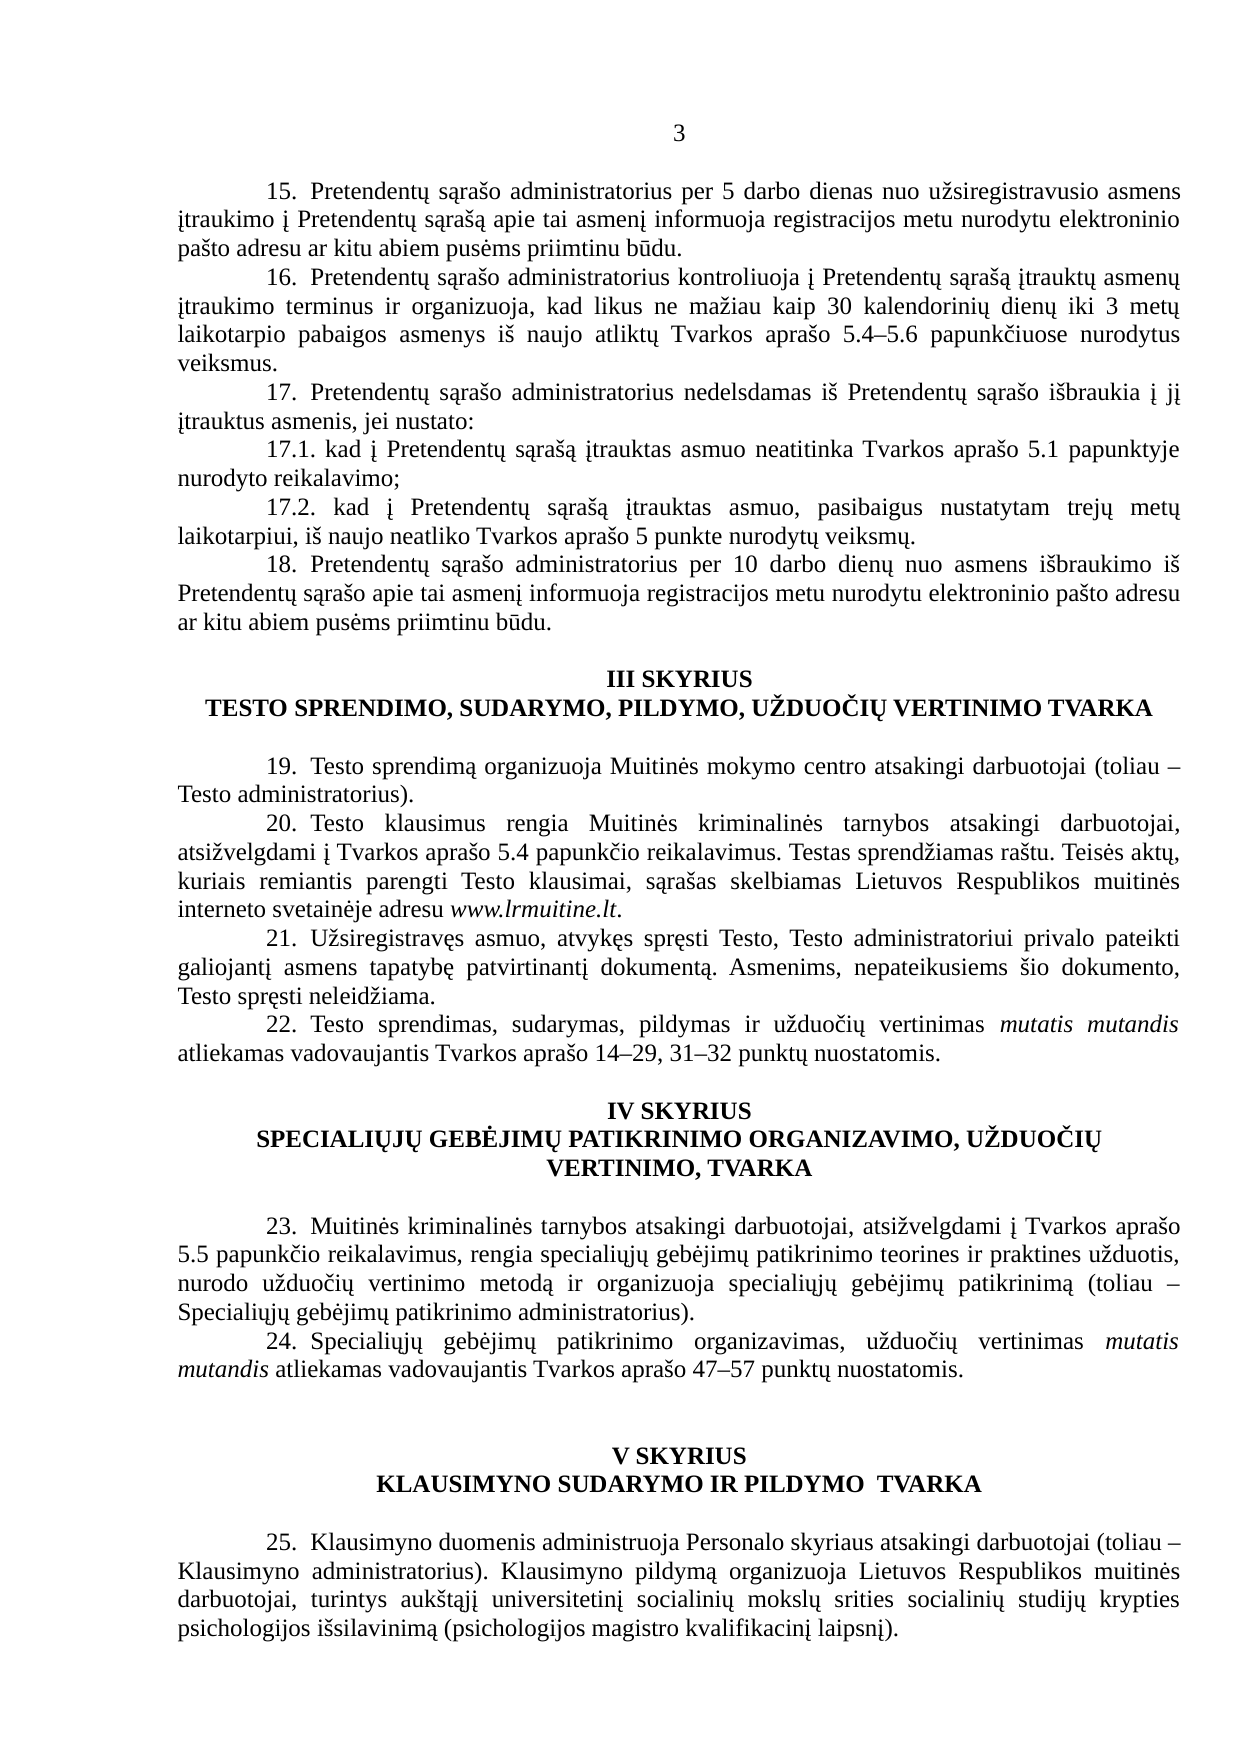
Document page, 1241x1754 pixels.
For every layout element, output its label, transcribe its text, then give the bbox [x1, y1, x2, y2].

text IV SKYRIUS [177, 1096, 1181, 1124]
text KLAUSIMYNO SUDARYMO IR PILDYMO TVARKA [177, 1469, 1181, 1498]
text 16. Pretendentų sąrašo administratorius kontroliuoja į Pretendentų sąrašą įtrauktų asmenų įtraukimo terminus ir organizuoja, kad likus ne mažiau kaip 30 kalendorinių dienų iki 3 metų laikotarpio pabaigos asmenys iš naujo atliktų Tvarkos aprašo 5.4–5.6 papunkčiuose nurodytus veiksmus. [177, 262, 1181, 377]
text III SKYRIUS [177, 664, 1181, 693]
text V SKYRIUS [177, 1441, 1181, 1469]
text 20. Testo klausimus rengia Muitinės kriminalinės tarnybos atsakingi darbuotojai, atsižvelgdami į Tvarkos aprašo 5.4 papunkčio reikalavimus. Testas sprendžiamas raštu. Teisės aktų, kuriais remiantis parengti Testo klausimai, sąrašas skelbiamas Lietuvos Respublikos muitinės interneto svetainėje adresu www.lrmuitine.lt. [177, 808, 1181, 923]
text 18. Pretendentų sąrašo administratorius per 10 darbo dienų nuo asmens išbraukimo iš Pretendentų sąrašo apie tai asmenį informuoja registracijos metu nurodytu elektroninio pašto adresu ar kitu abiem pusėms priimtinu būdu. [177, 549, 1181, 636]
text 21. Užsiregistravęs asmuo, atvykęs spręsti Testo, Testo administratoriui privalo pateikti galiojantį asmens tapatybę patvirtinantį dokumentą. Asmenims, nepateikusiems šio dokumento, Testo spręsti neleidžiama. [177, 923, 1181, 1009]
text TESTO SPRENDIMO, SUDARYMO, PILDYMO, UŽDUOČIŲ VERTINIMO TVARKA [177, 693, 1181, 722]
text 19. Testo sprendimą organizuoja Muitinės mokymo centro atsakingi darbuotojai (toliau – Testo administratorius). [177, 751, 1181, 808]
text 17.1. kad į Pretendentų sąrašą įtrauktas asmuo neatitinka Tvarkos aprašo 5.1 papunktyje nurodyto reikalavimo; [177, 434, 1181, 492]
text 24. Specialiųjų gebėjimų patikrinimo organizavimas, užduočių vertinimas mutatis mutandis atliekamas vadovaujantis Tvarkos aprašo 47–57 punktų nuostatomis. [177, 1326, 1181, 1383]
text 17.2. kad į Pretendentų sąrašą įtrauktas asmuo, pasibaigus nustatytam trejų metų laikotarpiui, iš naujo neatliko Tvarkos aprašo 5 punkte nurodytų veiksmų. [177, 492, 1181, 549]
text 25. Klausimyno duomenis administruoja Personalo skyriaus atsakingi darbuotojai (toliau – Klausimyno administratorius). Klausimyno pildymą organizuoja Lietuvos Respublikos muitinės darbuotojai, turintys aukštąjį universitetinį socialinių mokslų srities socialinių studijų krypties psichologijos išsilavinimą (psichologijos magistro kvalifikacinį laipsnį). [177, 1527, 1181, 1642]
text 15. Pretendentų sąrašo administratorius per 5 darbo dienas nuo užsiregistravusio asmens įtraukimo į Pretendentų sąrašą apie tai asmenį informuoja registracijos metu nurodytu elektroninio pašto adresu ar kitu abiem pusėms priimtinu būdu. [177, 176, 1181, 262]
text SPECIALIŲJŲ GEBĖJIMŲ PATIKRINIMO ORGANIZAVIMO, UŽDUOČIŲ VERTINIMO, TVARKA [177, 1124, 1181, 1182]
text 22. Testo sprendimas, sudarymas, pildymas ir užduočių vertinimas mutatis mutandis atliekamas vadovaujantis Tvarkos aprašo 14–29, 31–32 punktų nuostatomis. [177, 1009, 1181, 1067]
text 17. Pretendentų sąrašo administratorius nedelsdamas iš Pretendentų sąrašo išbraukia į jį įtrauktus asmenis, jei nustato: [177, 377, 1181, 434]
text 23. Muitinės kriminalinės tarnybos atsakingi darbuotojai, atsižvelgdami į Tvarkos aprašo 5.5 papunkčio reikalavimus, rengia specialiųjų gebėjimų patikrinimo teorines ir praktines užduotis, nurodo užduočių vertinimo metodą ir organizuoja specialiųjų gebėjimų patikrinimą (toliau – Specialiųjų gebėjimų patikrinimo administratorius). [177, 1211, 1181, 1326]
